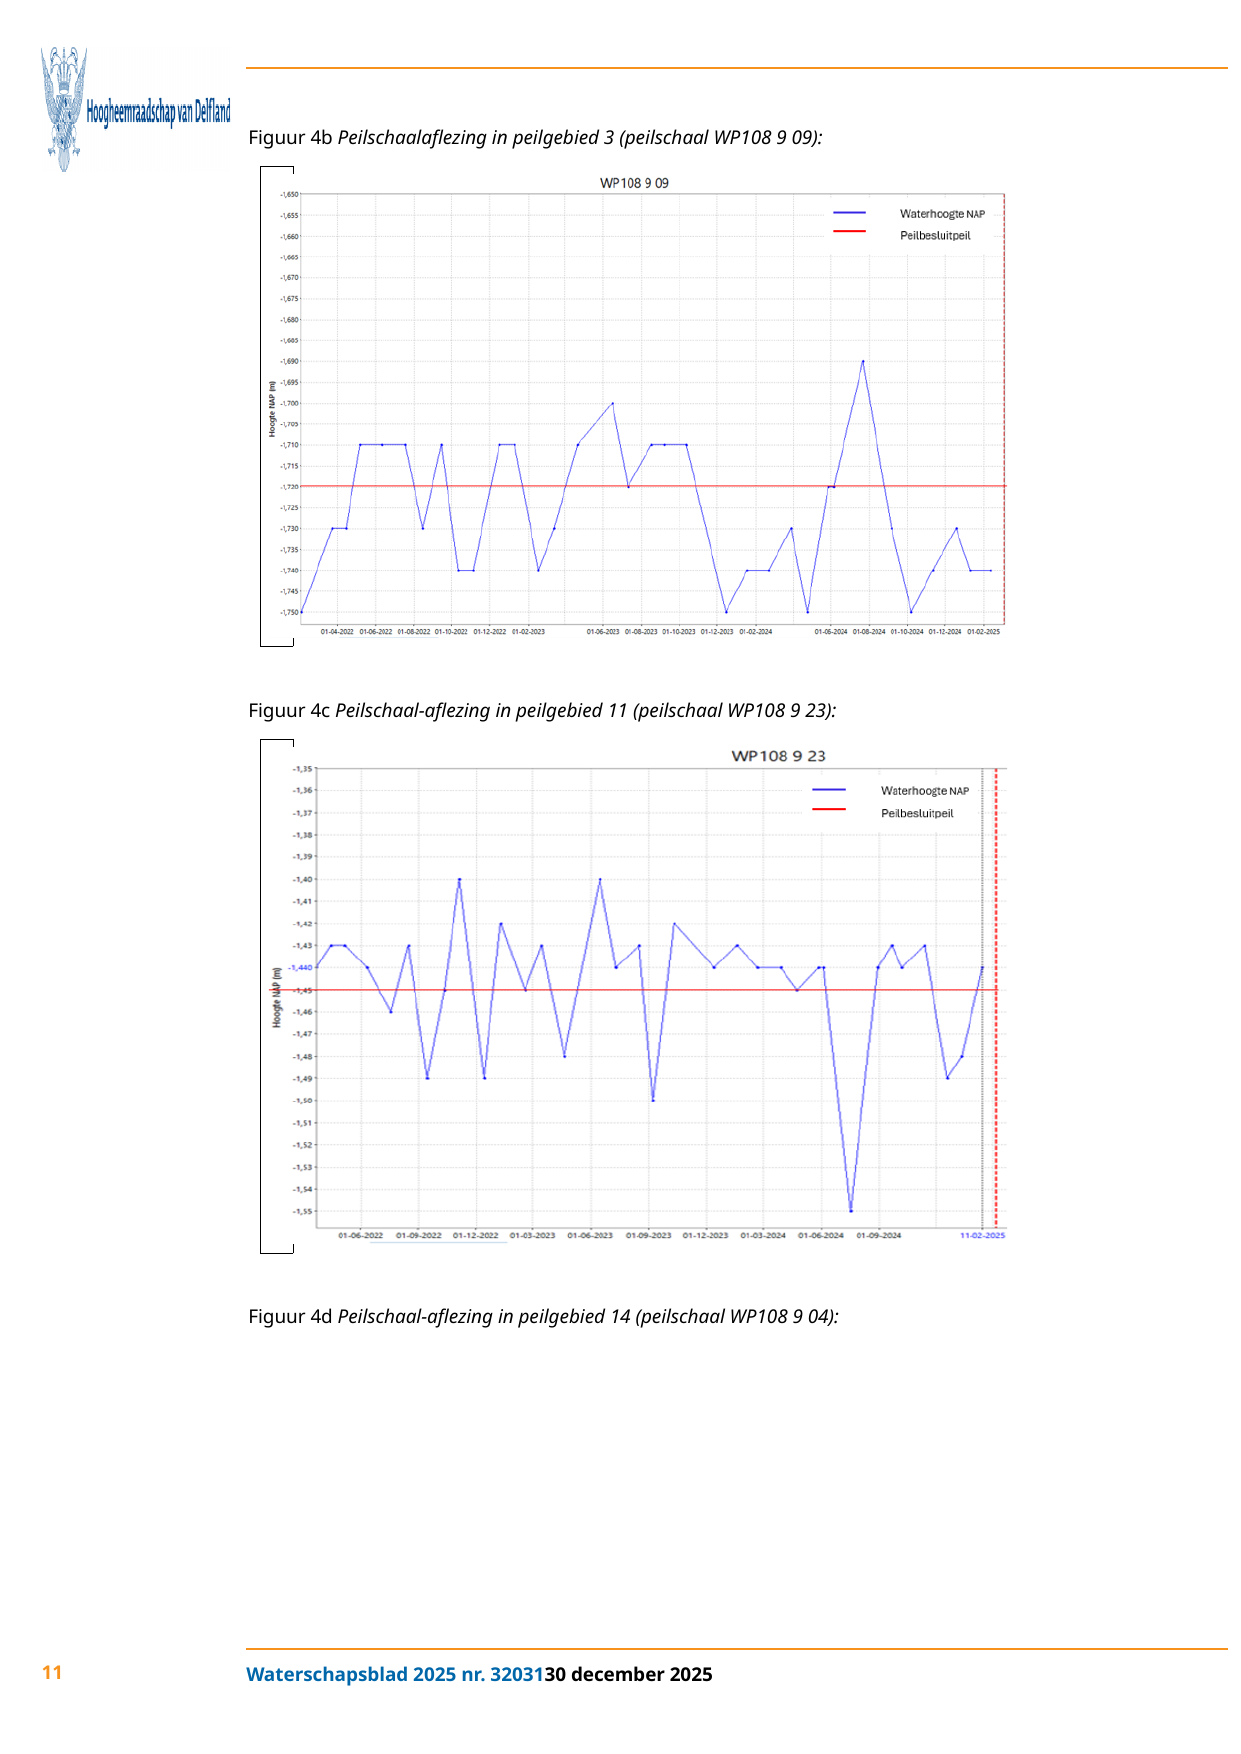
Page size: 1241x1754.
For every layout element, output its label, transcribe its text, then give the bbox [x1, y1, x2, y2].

text Figuur 4d Peilschaal-aflezing in peilgebied 14 (peilschaal WP108 9 04): [248, 1303, 1152, 1329]
text Figuur 4b Peilschaalaflezing in peilgebied 3 (peilschaal WP108 9 09): [248, 124, 1152, 150]
picture [268, 174, 1008, 638]
text Figuur 4c Peilschaal-aflezing in peilgebied 11 (peilschaal WP108 9 23): [248, 697, 1152, 723]
picture [268, 747, 1008, 1244]
picture [41, 47, 231, 172]
